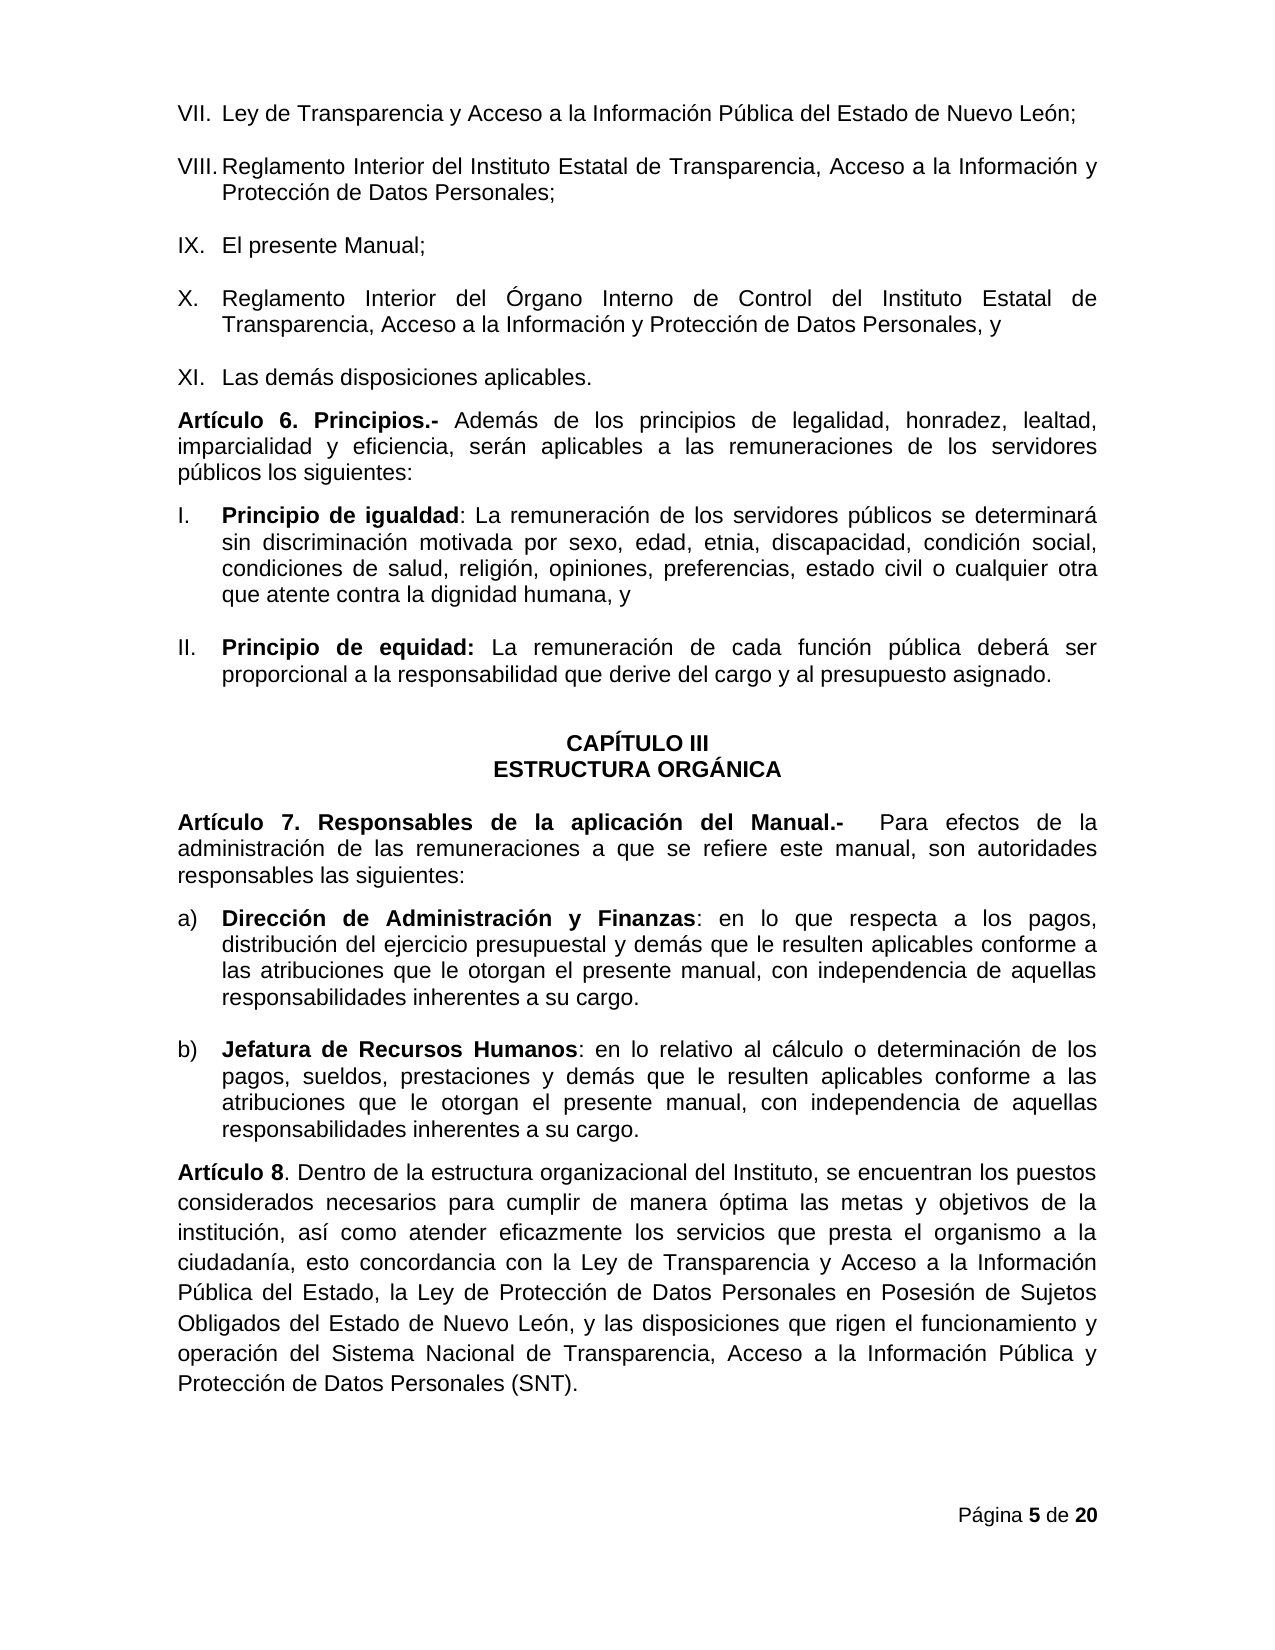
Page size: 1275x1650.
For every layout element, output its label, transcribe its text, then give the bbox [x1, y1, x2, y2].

text CAPÍTULO III [177, 730, 1098, 756]
text ESTRUCTURA ORGÁNICA [177, 756, 1098, 783]
list Principio de igualdad: La remuneración de los servidores públicos se determinará sin discriminación motivada por sexo, edad, etnia, discapacidad, condición social, condiciones de salud, religión, opiniones, preferencias, estado civil o cualquier otra que atente contra la dignidad humana, y [177, 502, 1098, 608]
list Reglamento Interior del Órgano Interno de Control del Instituto Estatal de Transparencia, Acceso a la Información y Protección de Datos Personales, y [177, 284, 1098, 337]
list Principio de equidad: La remuneración de cada función pública deberá ser proporcional a la responsabilidad que derive del cargo y al presupuesto asignado. [177, 634, 1098, 687]
list Dirección de Administración y Finanzas: en lo que respecta a los pagos, distribución del ejercicio presupuestal y demás que le resulten aplicables conforme a las atribuciones que le otorgan el presente manual, con independencia de aquellas responsabilidades inherentes a su cargo. [177, 905, 1098, 1010]
text Artículo 6. Principios.- Además de los principios de legalidad, honradez, lealtad, imparcialidad y eficiencia, serán aplicables a las remuneraciones de los servidores públicos los siguientes: [177, 407, 1098, 486]
list Las demás disposiciones aplicables. [177, 364, 1098, 390]
text Artículo 8. Dentro de la estructura organizacional del Instituto, se encuentran los puestos considerados necesarios para cumplir de manera óptima las metas y objetivos de la institución, así como atender eficazmente los servicios que presta el organismo a la ciudadanía, esto concordancia con la Ley de Transparencia y Acceso a la Información Pública del Estado, la Ley de Protección de Datos Personales en Posesión de Sujetos Obligados del Estado de Nuevo León, y las disposiciones que rigen el funcionamiento y operación del Sistema Nacional de Transparencia, Acceso a la Información Pública y Protección de Datos Personales (SNT). [177, 1158, 1098, 1396]
list Jefatura de Recursos Humanos: en lo relativo al cálculo o determinación de los pagos, sueldos, prestaciones y demás que le resulten aplicables conforme a las atribuciones que le otorgan el presente manual, con independencia de aquellas responsabilidades inherentes a su cargo. [177, 1036, 1098, 1142]
list Reglamento Interior del Instituto Estatal de Transparencia, Acceso a la Información y Protección de Datos Personales; [177, 153, 1098, 206]
list Ley de Transparencia y Acceso a la Información Pública del Estado de Nuevo León; [177, 100, 1098, 126]
text Artículo 7. Responsables de la aplicación del Manual.- Para efectos de la administración de las remuneraciones a que se refiere este manual, son autoridades responsables las siguientes: [177, 809, 1098, 888]
list El presente Manual; [177, 232, 1098, 258]
